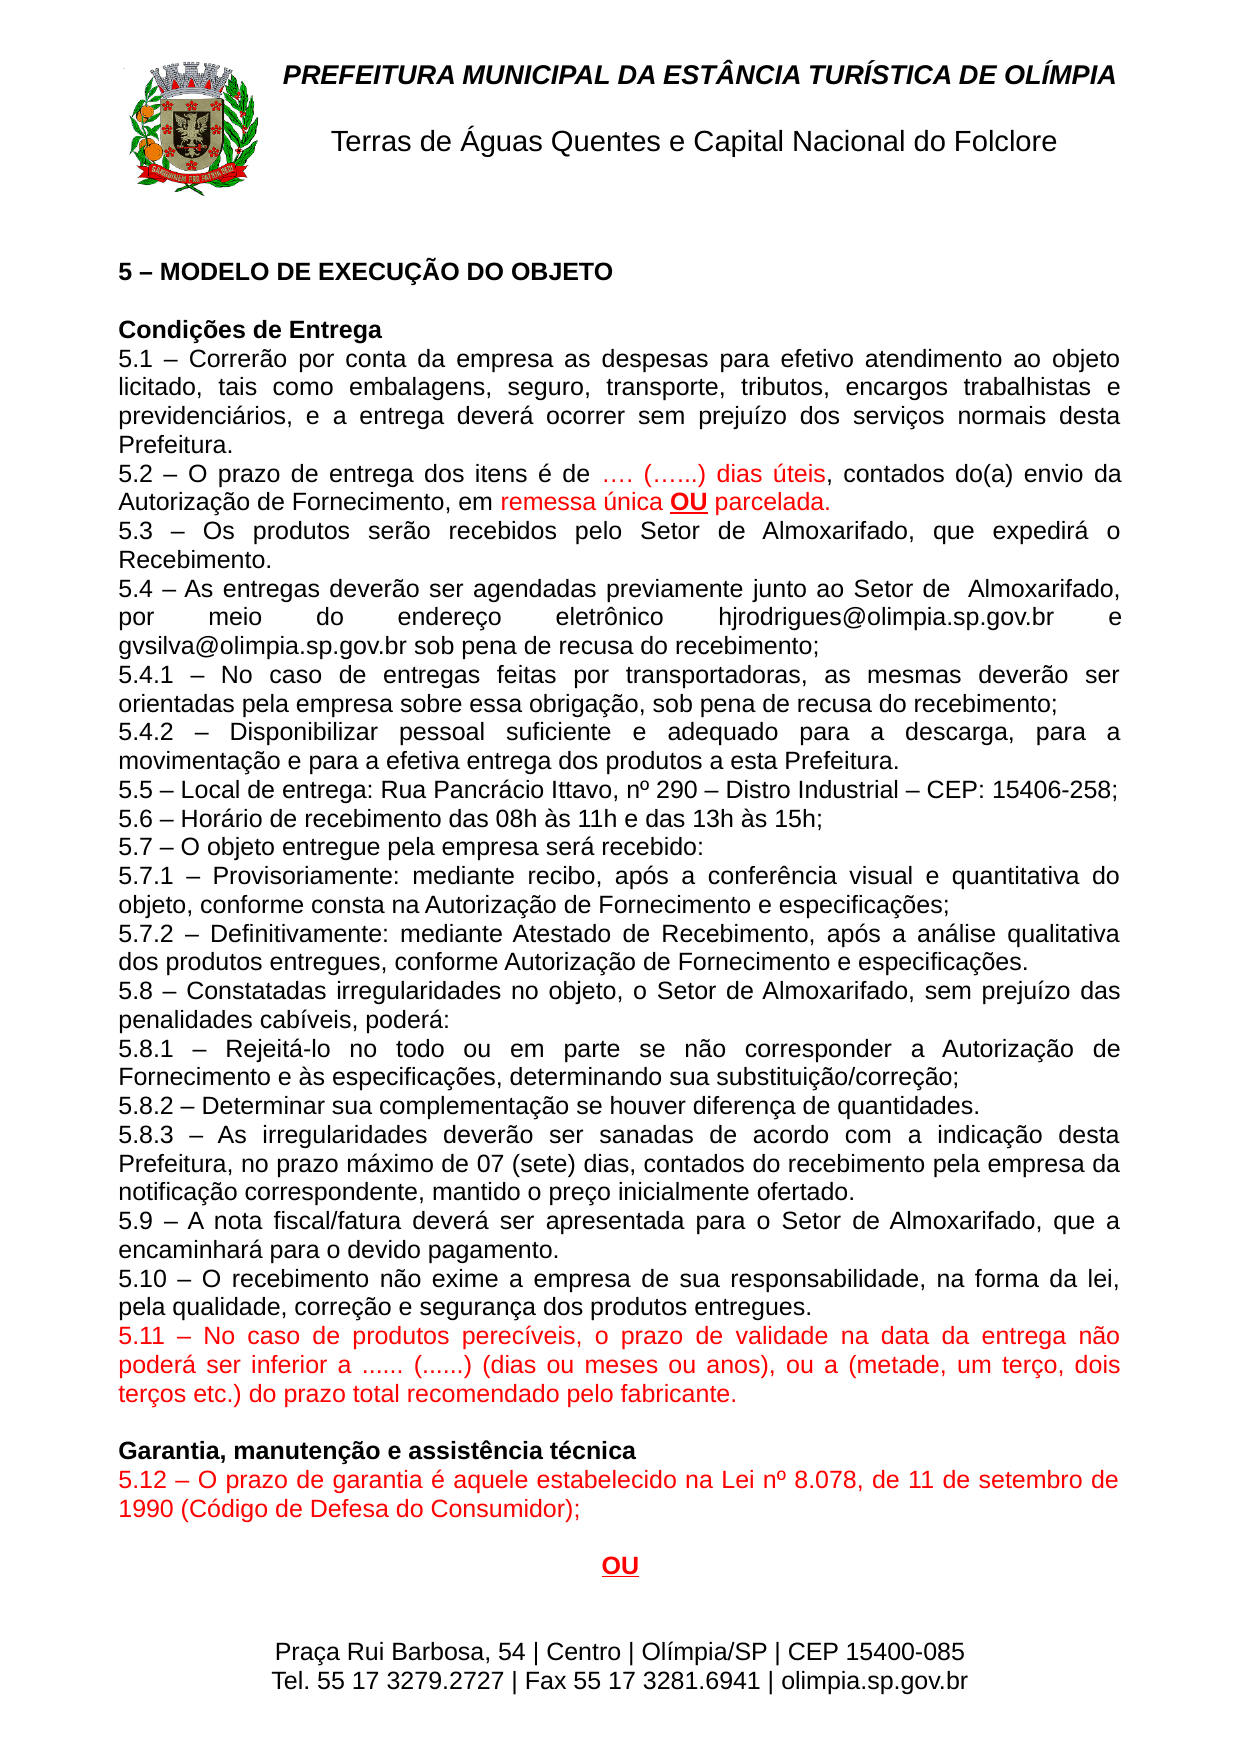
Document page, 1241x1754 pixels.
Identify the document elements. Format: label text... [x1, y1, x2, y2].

text 5.6 – Horário de recebimento das 08h às 11h e das 13h às 15h; [118, 803, 1122, 832]
text 5.11 – No caso de produtos perecíveis, o prazo de validade na data da entrega não poderá ser inferior a ...... (......) (dias ou meses ou anos), ou a (metade, um terço, dois terços etc.) do prazo total recomendado pelo fabricante. [118, 1321, 1122, 1407]
text 5.9 – A nota fiscal/fatura deverá ser apresentada para o Setor de Almoxarifado, que a encaminhará para o devido pagamento. [118, 1206, 1122, 1263]
list 5 – MODELO DE EXECUÇÃO DO OBJETO [118, 257, 1122, 286]
text 5.5 – Local de entrega: Rua Pancrácio Ittavo, nº 290 – Distro Industrial – CEP: 15406-258; [118, 775, 1122, 803]
text 5.4 – As entregas deverão ser agendadas previamente junto ao Setor de Almoxarifado, por meio do endereço eletrônico hjrodrigues@olimpia.sp.gov.br e gvsilva@olimpia.sp.gov.br sob pena de recusa do recebimento; [118, 573, 1122, 660]
text 5.7.1 – Provisoriamente: mediante recibo, após a conferência visual e quantitativa do objeto, conforme consta na Autorização de Fornecimento e especificações; [118, 861, 1122, 918]
subtitle Condições de Entrega [118, 315, 1122, 343]
text 5.3 – Os produtos serão recebidos pelo Setor de Almoxarifado, que expedirá o Recebimento. [118, 516, 1122, 573]
text 5.7 – O objeto entregue pela empresa será recebido: [118, 832, 1122, 861]
text OU [118, 1551, 1122, 1580]
text Garantia, manutenção e assistência técnica [118, 1436, 1122, 1465]
text 5.4.2 – Disponibilizar pessoal suficiente e adequado para a descarga, para a movimentação e para a efetiva entrega dos produtos a esta Prefeitura. [118, 717, 1122, 775]
text 5.4.1 – No caso de entregas feitas por transportadoras, as mesmas deverão ser orientadas pela empresa sobre essa obrigação, sob pena de recusa do recebimento; [118, 660, 1122, 717]
text 5.8.2 – Determinar sua complementação se houver diferença de quantidades. [118, 1091, 1122, 1120]
text 5.8 – Constatadas irregularidades no objeto, o Setor de Almoxarifado, sem prejuízo das penalidades cabíveis, poderá: [118, 976, 1122, 1033]
text 5.8.1 – Rejeitá-lo no todo ou em parte se não corresponder a Autorização de Fornecimento e às especificações, determinando sua substituição/correção; [118, 1033, 1122, 1091]
subtitle 5.1 – Correrão por conta da empresa as despesas para efetivo atendimento ao objeto licitado, tais como embalagens, seguro, transporte, tributos, encargos trabalhistas e previdenciários, e a entrega deverá ocorrer sem prejuízo dos serviços normais desta Prefeitura. [118, 343, 1122, 458]
text 5.7.2 – Definitivamente: mediante Atestado de Recebimento, após a análise qualitativa dos produtos entregues, conforme Autorização de Fornecimento e especificações. [118, 918, 1122, 976]
list 5.12 – O prazo de garantia é aquele estabelecido na Lei nº 8.078, de 11 de setembro de 1990 (Código de Defesa do Consumidor); [118, 1465, 1122, 1522]
list 5.2 – O prazo de entrega dos itens é de …. (…...) dias úteis, contados do(a) envio da Autorização de Fornecimento, em remessa única OU parcelada. [118, 458, 1122, 516]
picture [121, 59, 267, 200]
text 5.10 – O recebimento não exime a empresa de sua responsabilidade, na forma da lei, pela qualidade, correção e segurança dos produtos entregues. [118, 1263, 1122, 1321]
text 5.8.3 – As irregularidades deverão ser sanadas de acordo com a indicação desta Prefeitura, no prazo máximo de 07 (sete) dias, contados do recebimento pela empresa da notificação correspondente, mantido o preço inicialmente ofertado. [118, 1120, 1122, 1206]
